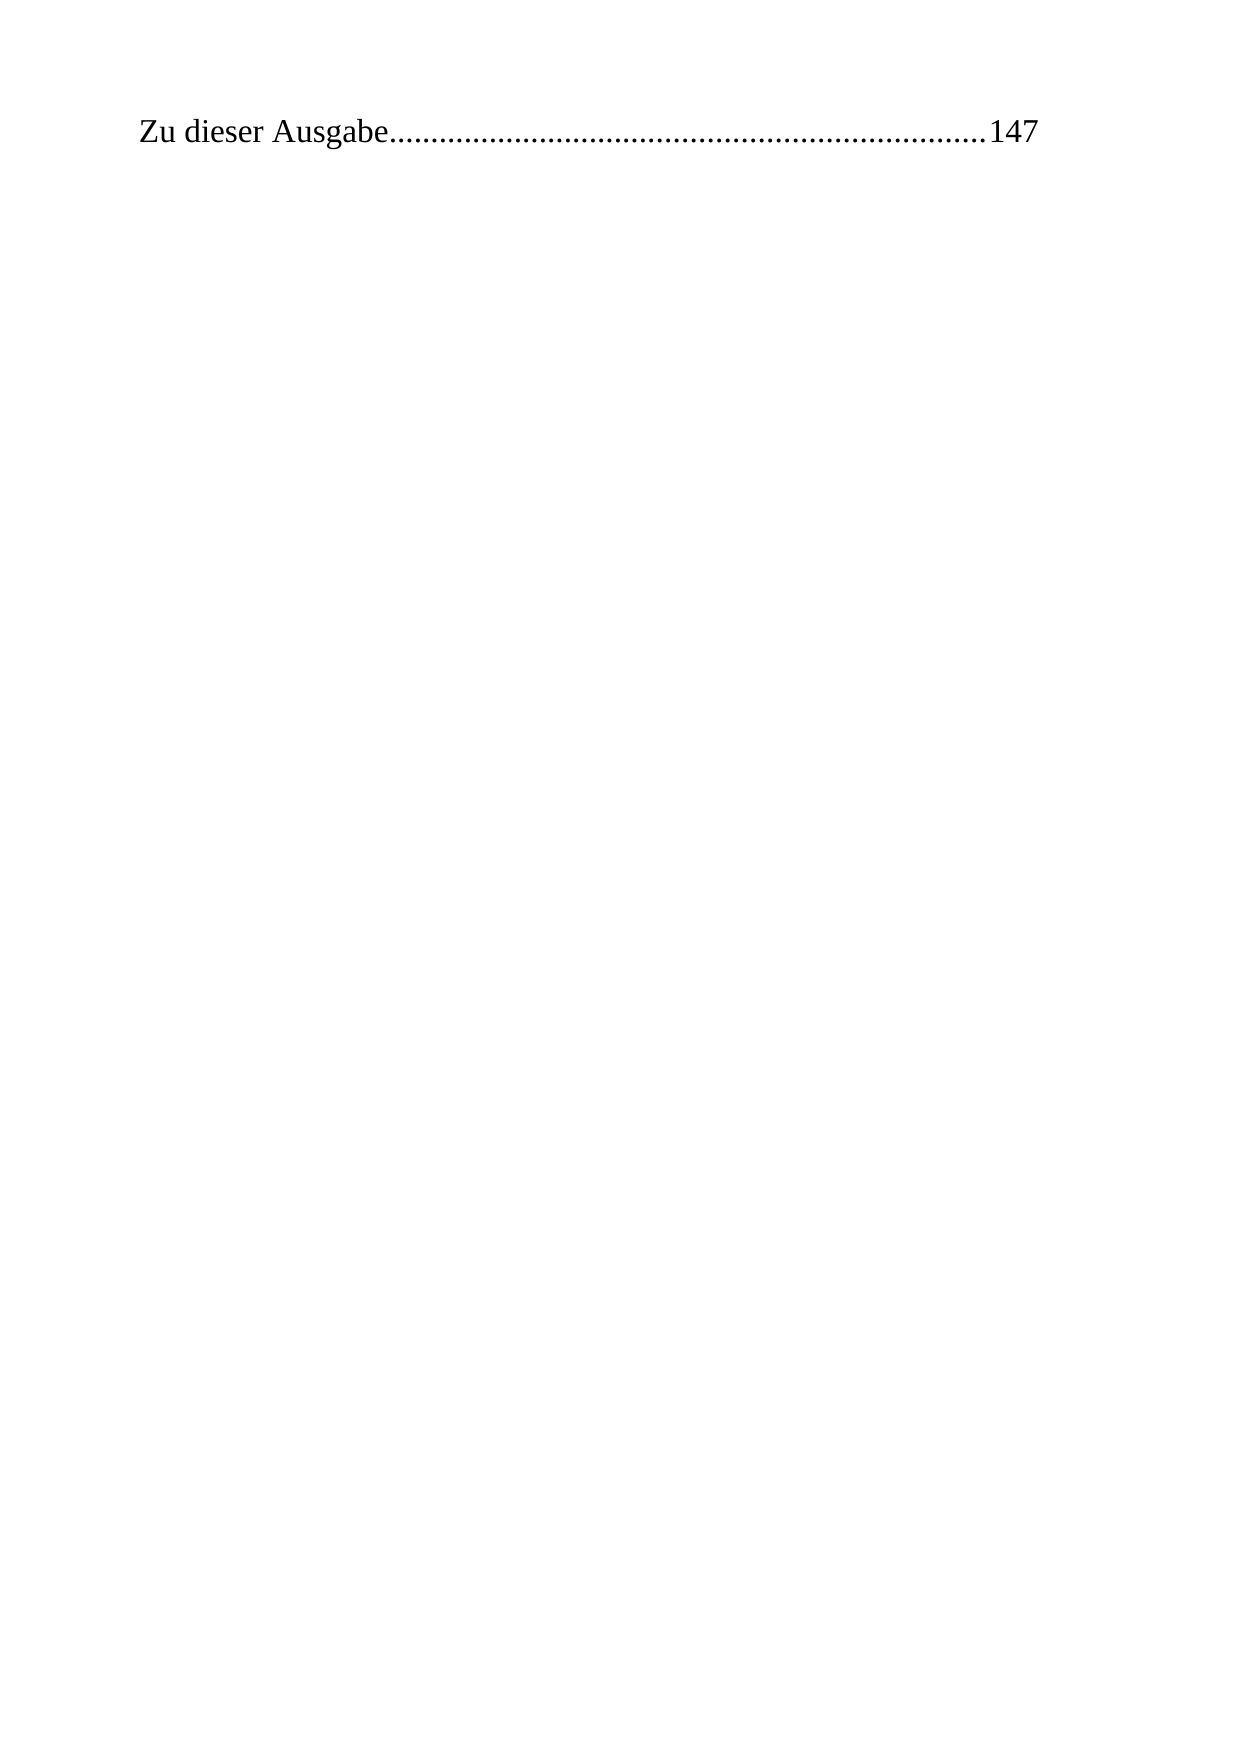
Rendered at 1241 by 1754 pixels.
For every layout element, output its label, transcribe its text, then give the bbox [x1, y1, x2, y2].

text Zu dieser Ausgabe 147 [139, 111, 1038, 149]
